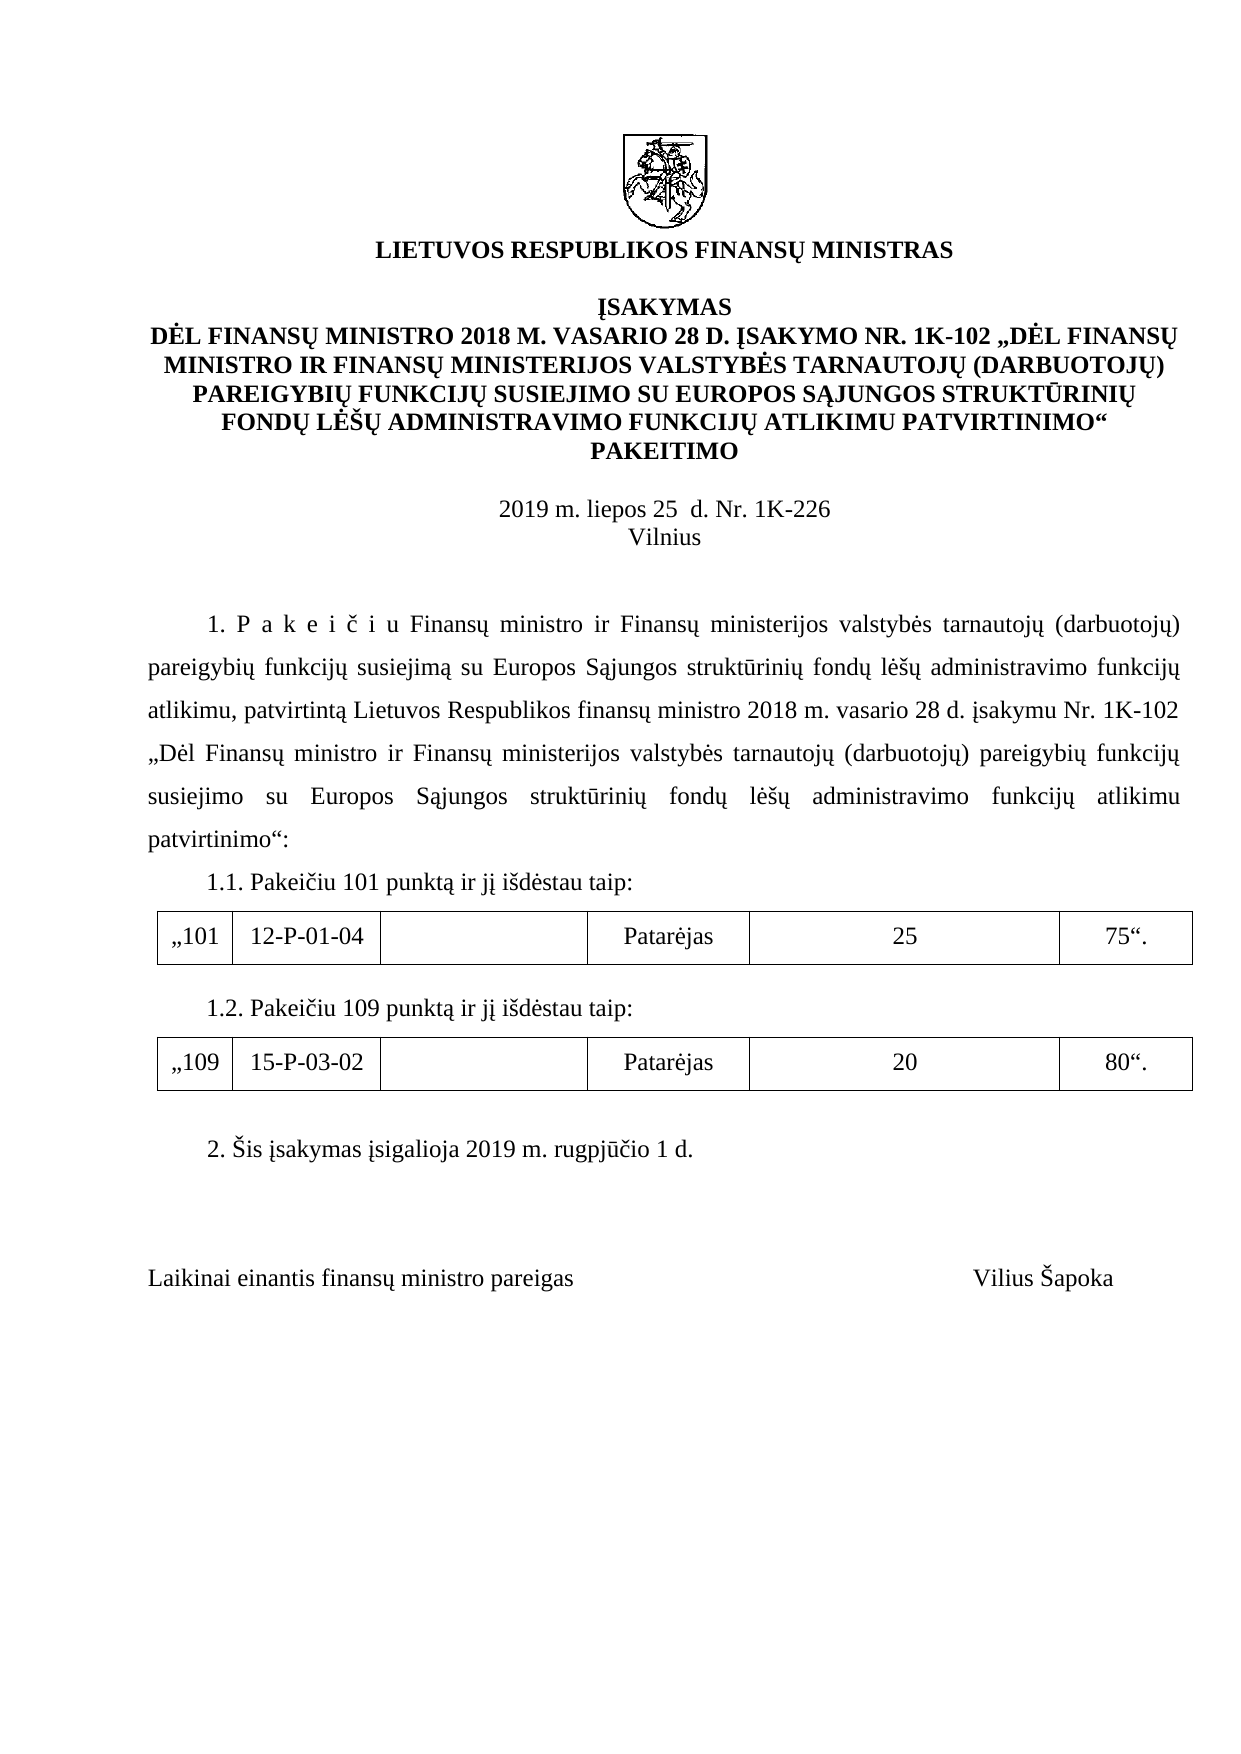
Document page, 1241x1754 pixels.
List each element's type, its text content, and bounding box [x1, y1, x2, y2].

table_header 75“. [1060, 912, 1192, 964]
table_header 15-P-03-02 [233, 1038, 380, 1090]
table_header 25 [750, 912, 1059, 964]
table_header Patarėjas [588, 912, 749, 964]
text 1.1. Pakeičiu 101 punktą ir jį išdėstau taip: [148, 867, 1181, 896]
table_header 12-P-01-04 [233, 912, 380, 964]
text 1.2. Pakeičiu 109 punktą ir jį išdėstau taip: [148, 993, 1181, 1022]
text 2. Šis įsakymas įsigalioja 2019 m. rugpjūčio 1 d. [148, 1134, 1181, 1163]
table_header „101 [158, 912, 232, 964]
table_header [381, 1038, 587, 1090]
table_header Patarėjas [588, 1038, 749, 1090]
text 1. P a k e i č i u Finansų ministro ir Finansų ministerijos valstybės tarnautojų (darbuotojų) pareigybių funkcijų susiejimą su Europos Sąjungos struktūrinių fondų lėšų administravimo funkcijų atlikimu, patvirtintą Lietuvos Respublikos finansų ministro 2018 m. vasario 28 d. įsakymu Nr. 1K-102 „Dėl Finansų ministro ir Finansų ministerijos valstybės tarnautojų (darbuotojų) pareigybių funkcijų susiejimo su Europos Sąjungos struktūrinių fondų lėšų administravimo funkcijų atlikimu patvirtinimo“: [148, 609, 1181, 853]
table_header „109 [158, 1038, 232, 1090]
text Vilnius [148, 522, 1181, 551]
text DĖL FINANSŲ MINISTRO 2018 M. VASARIO 28 D. ĮSAKYMO NR. 1K-102 „DĖL FINANSŲ MINISTRO IR FINANSŲ MINISTERIJOS VALSTYBĖS TARNAUTOJŲ (DARBUOTOJŲ) PAREIGYBIŲ FUNKCIJŲ SUSIEJIMO SU EUROPOS SĄJUNGOS STRUKTŪRINIŲ FONDŲ LĖŠŲ ADMINISTRAVIMO FUNKCIJŲ ATLIKIMU PATVIRTINIMO“ PAKEITIMO [148, 321, 1181, 465]
text Laikinai einantis finansų ministro pareigas Vilius Šapoka [148, 1263, 1181, 1292]
table_header [381, 912, 587, 964]
text LIETUVOS RESPUBLIKOS FINANSŲ MINISTRAS [148, 235, 1181, 264]
text 2019 m. liepos 25 d. Nr. 1K-226 [148, 494, 1181, 522]
table_header 80“. [1060, 1038, 1192, 1090]
text ĮSAKYMAS [148, 292, 1181, 321]
table_header 20 [750, 1038, 1059, 1090]
